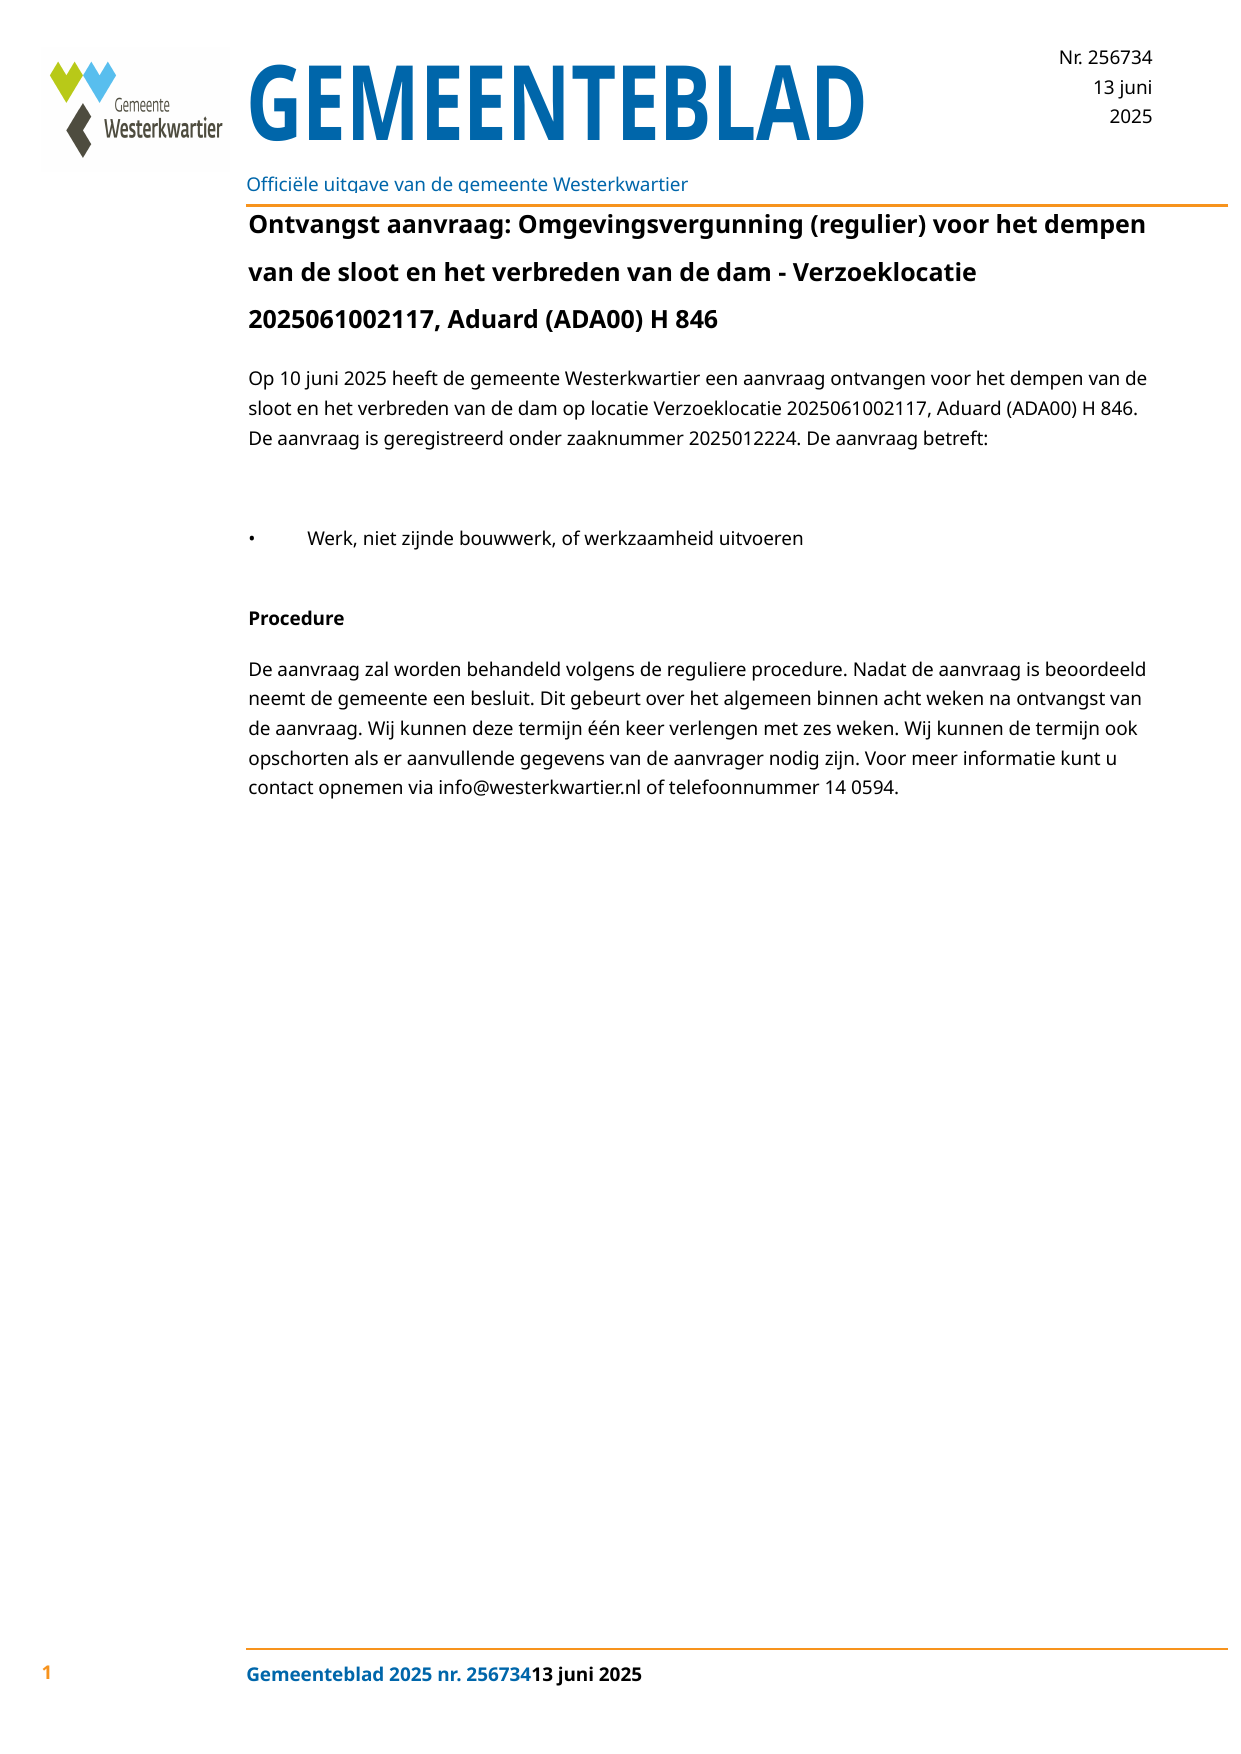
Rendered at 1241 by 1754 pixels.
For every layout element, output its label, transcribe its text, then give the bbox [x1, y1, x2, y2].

text Procedure [248, 606, 1152, 631]
text De aanvraag zal worden behandeld volgens de reguliere procedure. Nadat de aanvraag is beoordeeld neemt de gemeente een besluit. Dit gebeurt over het algemeen binnen acht weken na ontvangst van de aanvraag. Wij kunnen deze termijn één keer verlengen met zes weken. Wij kunnen de termijn ook opschorten als er aanvullende gegevens van de aanvrager nodig zijn. Voor meer informatie kunt u contact opnemen via info@westerkwartier.nl of telefoonnummer 14 0594. [248, 656, 1152, 800]
text Op 10 juni 2025 heeft de gemeente Westerkwartier een aanvraag ontvangen voor het dempen van de sloot en het verbreden van de dam op locatie Verzoeklocatie 2025061002117, Aduard (ADA00) H 846. De aanvraag is geregistreerd onder zaaknummer 2025012224. De aanvraag betreft: [248, 366, 1152, 450]
text Ontvangst aanvraag: Omgevingsvergunning (regulier) voor het dempen van de sloot en het verbreden van de dam - Verzoeklocatie 2025061002117, Aduard (ADA00) H 846 [248, 207, 1152, 336]
picture [41, 47, 231, 172]
list Werk, niet zijnde bouwwerk, of werkzaamheid uitvoeren [248, 526, 1152, 551]
